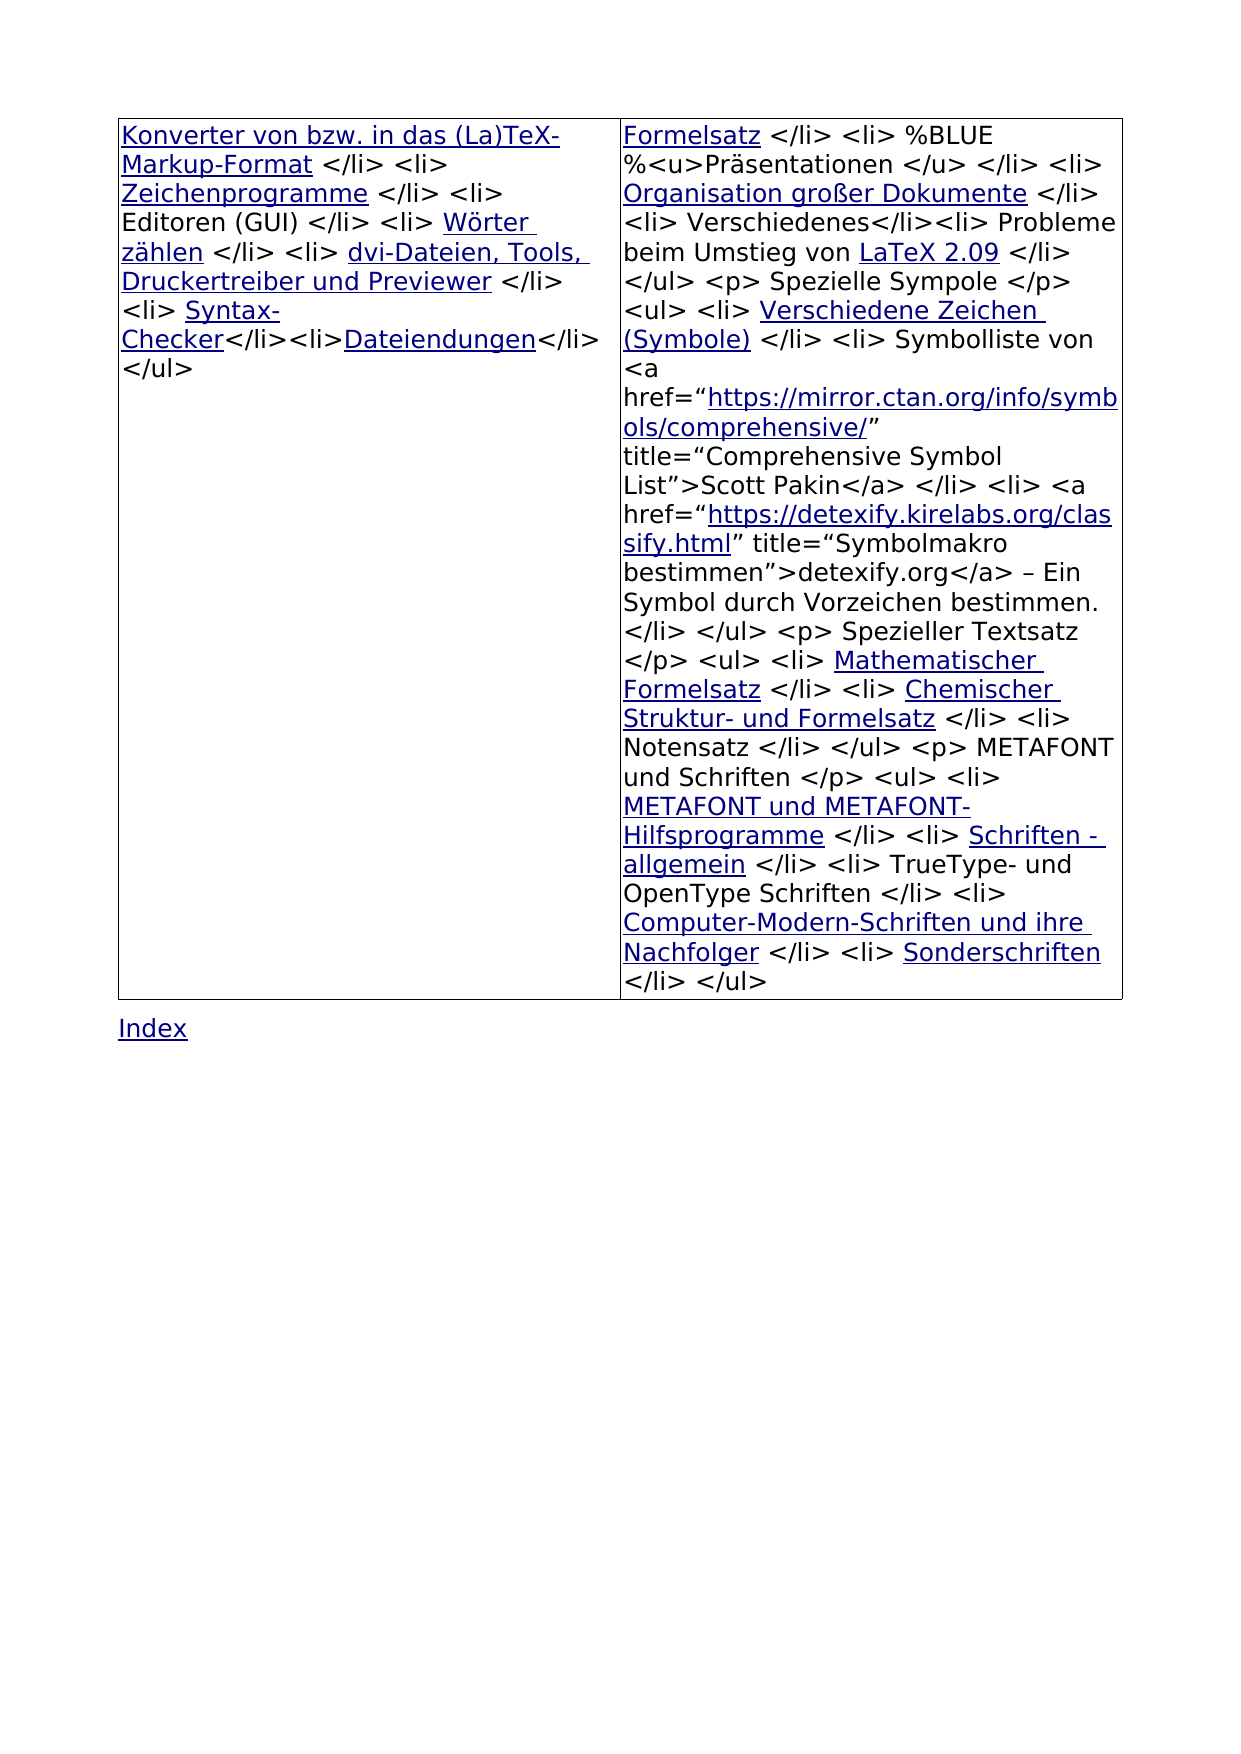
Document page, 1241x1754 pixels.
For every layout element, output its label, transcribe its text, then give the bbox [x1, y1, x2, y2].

table_header Konverter von bzw. in das (La)TeX-Markup-Format </li> <li> Zeichenprogramme </li> <li> Editoren (GUI) </li> <li> Wörter zählen </li> <li> dvi-Dateien, Tools, Druckertreiber und Previewer </li> <li> Syntax-Checker</li><li>Dateiendungen</li> </ul> [119, 119, 620, 999]
text Index [118, 1014, 1122, 1043]
table_header Formelsatz </li> <li> %BLUE%<u>Präsentationen </u> </li> <li> Organisation großer Dokumente </li> <li> Verschiedenes</li><li> Probleme beim Umstieg von LaTeX 2.09 </li> </ul> <p> Spezielle Sympole </p> <ul> <li> Verschiedene Zeichen (Symbole) </li> <li> Symbolliste von <a href=“https://mirror.ctan.org/info/symbols/comprehensive/” title=“Comprehensive Symbol List”>Scott Pakin</a> </li> <li> <a href=“https://detexify.kirelabs.org/classify.html” title=“Symbolmakro bestimmen”>detexify.org</a> – Ein Symbol durch Vorzeichen bestimmen. </li> </ul> <p> Spezieller Textsatz </p> <ul> <li> Mathematischer Formelsatz </li> <li> Chemischer Struktur- und Formelsatz </li> <li> Notensatz </li> </ul> <p> METAFONT und Schriften </p> <ul> <li> METAFONT und METAFONT-Hilfsprogramme </li> <li> Schriften - allgemein </li> <li> TrueType- und OpenType Schriften </li> <li> Computer-Modern-Schriften und ihre Nachfolger </li> <li> Sonderschriften </li> </ul> [621, 119, 1122, 999]
